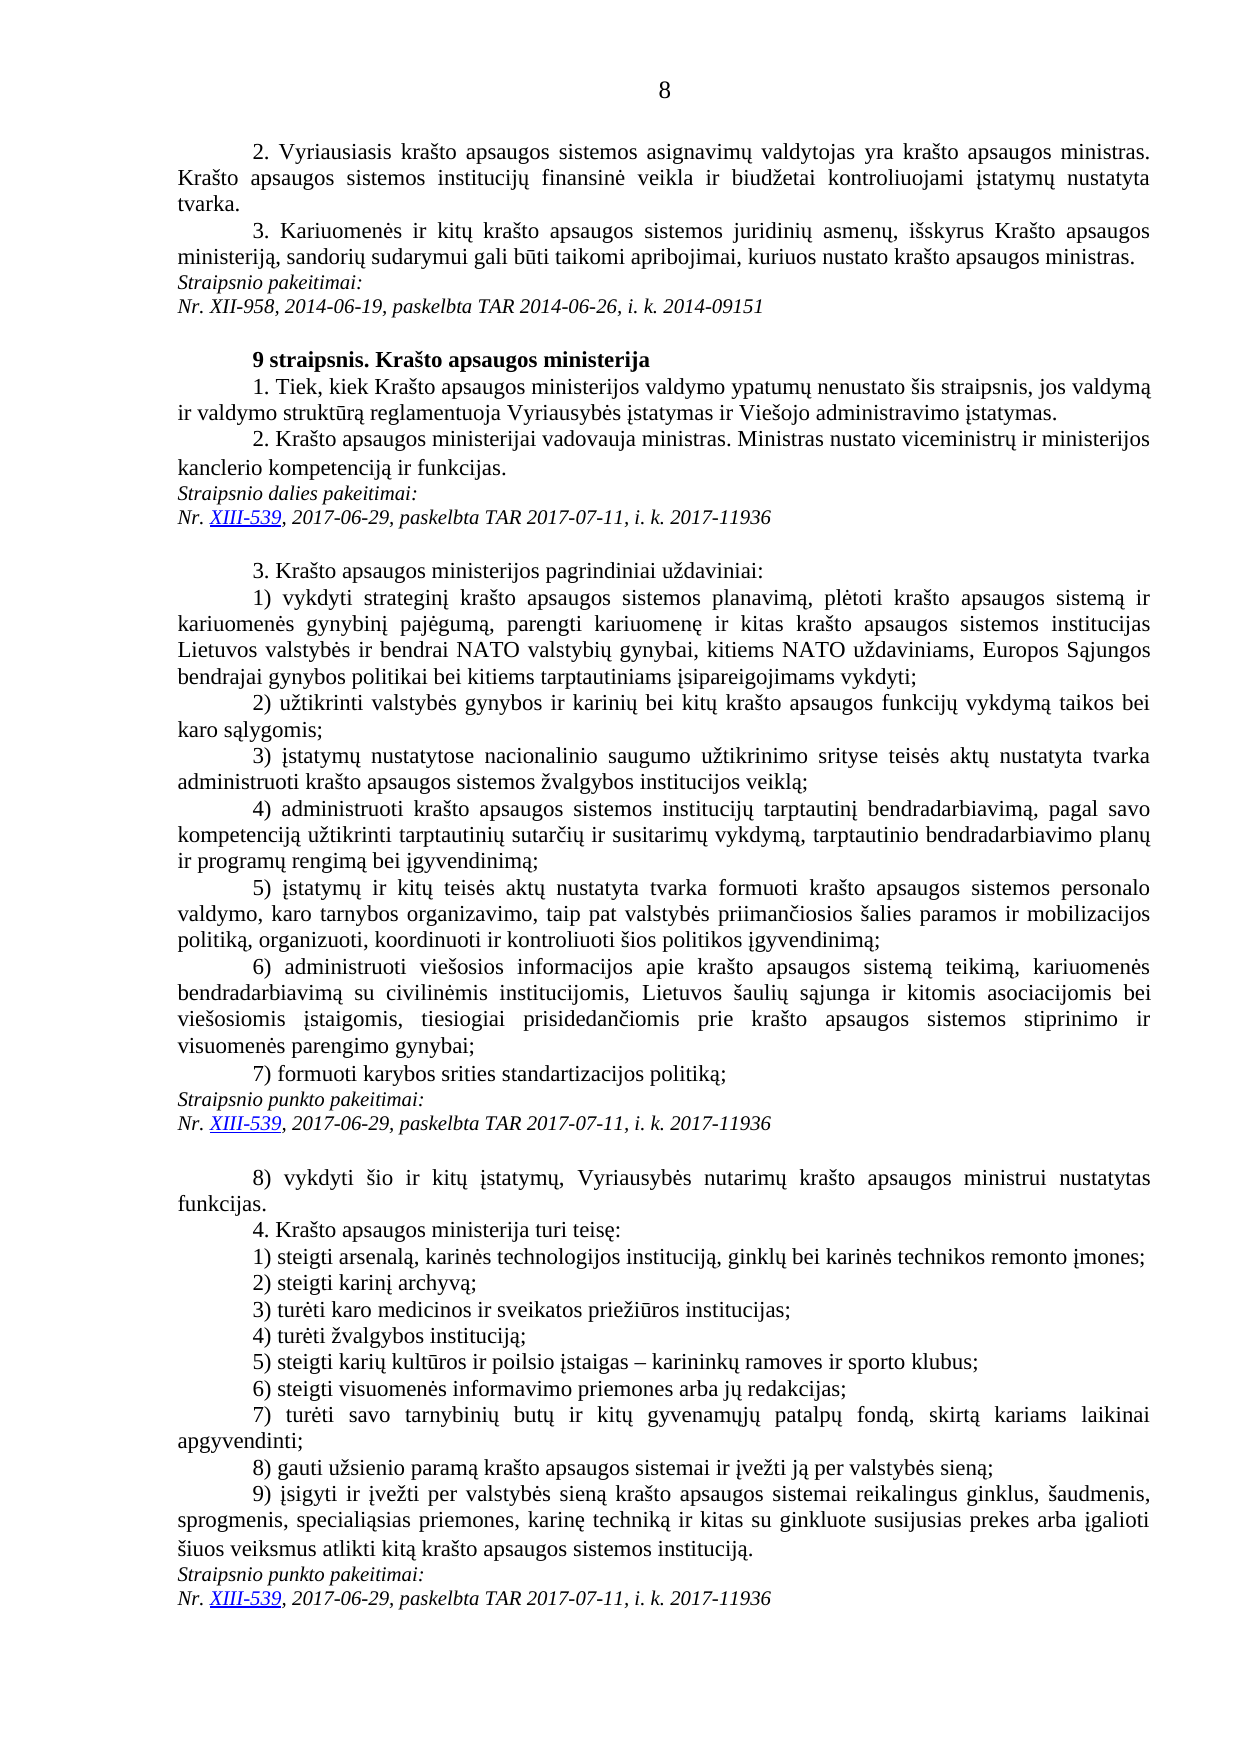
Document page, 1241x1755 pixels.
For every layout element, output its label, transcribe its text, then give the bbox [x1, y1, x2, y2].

text 1. Tiek, kiek Krašto apsaugos ministerijos valdymo ypatumų nenustato šis straipsnis, jos valdymą ir valdymo struktūrą reglamentuoja Vyriausybės įstatymas ir Viešojo administravimo įstatymas. [177, 373, 1152, 426]
text 3) įstatymų nustatytose nacionalinio saugumo užtikrinimo srityse teisės aktų nustatyta tvarka administruoti krašto apsaugos sistemos žvalgybos institucijos veiklą; [177, 742, 1152, 795]
text Nr. XIII-539, 2017-06-29, paskelbta TAR 2017-07-11, i. k. 2017-11936 [177, 1586, 1152, 1610]
text 8) gauti užsienio paramą krašto apsaugos sistemai ir įvežti ją per valstybės sieną; [177, 1454, 1152, 1480]
text 4) administruoti krašto apsaugos sistemos institucijų tarptautinį bendradarbiavimą, pagal savo kompetenciją užtikrinti tarptautinių sutarčių ir susitarimų vykdymą, tarptautinio bendradarbiavimo planų ir programų rengimą bei įgyvendinimą; [177, 795, 1152, 874]
text 1) vykdyti strateginį krašto apsaugos sistemos planavimą, plėtoti krašto apsaugos sistemą ir kariuomenės gynybinį pajėgumą, parengti kariuomenę ir kitas krašto apsaugos sistemos institucijas Lietuvos valstybės ir bendrai NATO valstybių gynybai, kitiems NATO uždaviniams, Europos Sąjungos bendrajai gynybos politikai bei kitiems tarptautiniams įsipareigojimams vykdyti; [177, 584, 1152, 689]
text 8) vykdyti šio ir kitų įstatymų, Vyriausybės nutarimų krašto apsaugos ministrui nustatytas funkcijas. [177, 1164, 1152, 1217]
text 5) įstatymų ir kitų teisės aktų nustatyta tvarka formuoti krašto apsaugos sistemos personalo valdymo, karo tarnybos organizavimo, taip pat valstybės priimančiosios šalies paramos ir mobilizacijos politiką, organizuoti, koordinuoti ir kontroliuoti šios politikos įgyvendinimą; [177, 874, 1152, 953]
text Straipsnio pakeitimai: [177, 269, 1152, 294]
text 9 straipsnis. Krašto apsaugos ministerija [177, 346, 1152, 373]
text 3. Kariuomenės ir kitų krašto apsaugos sistemos juridinių asmenų, išskyrus Krašto apsaugos ministeriją, sandorių sudarymui gali būti taikomi apribojimai, kuriuos nustato krašto apsaugos ministras. [177, 217, 1152, 269]
text 7) turėti savo tarnybinių butų ir kitų gyvenamųjų patalpų fondą, skirtą kariams laikinai apgyvendinti; [177, 1401, 1152, 1454]
text Straipsnio punkto pakeitimai: [177, 1562, 1152, 1586]
text 9) įsigyti ir įvežti per valstybės sieną krašto apsaugos sistemai reikalingus ginklus, šaudmenis, sprogmenis, specialiąsias priemones, karinę techniką ir kitas su ginkluote susijusias prekes arba įgalioti šiuos veiksmus atlikti kitą krašto apsaugos sistemos instituciją. [177, 1480, 1152, 1562]
text 6) administruoti viešosios informacijos apie krašto apsaugos sistemą teikimą, kariuomenės bendradarbiavimą su civilinėmis institucijomis, Lietuvos šaulių sąjunga ir kitomis asociacijomis bei viešosiomis įstaigomis, tiesiogiai prisidedančiomis prie krašto apsaugos sistemos stiprinimo ir visuomenės parengimo gynybai; [177, 953, 1152, 1058]
text 2) steigti karinį archyvą; [177, 1269, 1152, 1296]
text 7) formuoti karybos srities standartizacijos politiką; [177, 1058, 1152, 1087]
text Nr. XIII-539, 2017-06-29, paskelbta TAR 2017-07-11, i. k. 2017-11936 [177, 1111, 1152, 1135]
text Nr. XII-958, 2014-06-19, paskelbta TAR 2014-06-26, i. k. 2014-09151 [177, 294, 1152, 318]
text 3) turėti karo medicinos ir sveikatos priežiūros institucijas; [177, 1296, 1152, 1322]
text Straipsnio punkto pakeitimai: [177, 1087, 1152, 1111]
text Straipsnio dalies pakeitimai: [177, 481, 1152, 505]
text 2. Krašto apsaugos ministerijai vadovauja ministras. Ministras nustato viceministrų ir ministerijos kanclerio kompetenciją ir funkcijas. [177, 426, 1152, 481]
text 2. Vyriausiasis krašto apsaugos sistemos asignavimų valdytojas yra krašto apsaugos ministras. Krašto apsaugos sistemos institucijų finansinė veikla ir biudžetai kontroliuojami įstatymų nustatyta tvarka. [177, 138, 1152, 217]
text 6) steigti visuomenės informavimo priemones arba jų redakcijas; [177, 1375, 1152, 1401]
text Nr. XIII-539, 2017-06-29, paskelbta TAR 2017-07-11, i. k. 2017-11936 [177, 505, 1152, 529]
text 5) steigti karių kultūros ir poilsio įstaigas – karininkų ramoves ir sporto klubus; [177, 1348, 1152, 1375]
text 2) užtikrinti valstybės gynybos ir karinių bei kitų krašto apsaugos funkcijų vykdymą taikos bei karo sąlygomis; [177, 689, 1152, 742]
text 3. Krašto apsaugos ministerijos pagrindiniai uždaviniai: [177, 557, 1152, 584]
text 4) turėti žvalgybos instituciją; [177, 1322, 1152, 1348]
text 1) steigti arsenalą, karinės technologijos instituciją, ginklų bei karinės technikos remonto įmones; [177, 1243, 1152, 1269]
text 4. Krašto apsaugos ministerija turi teisę: [177, 1217, 1152, 1243]
